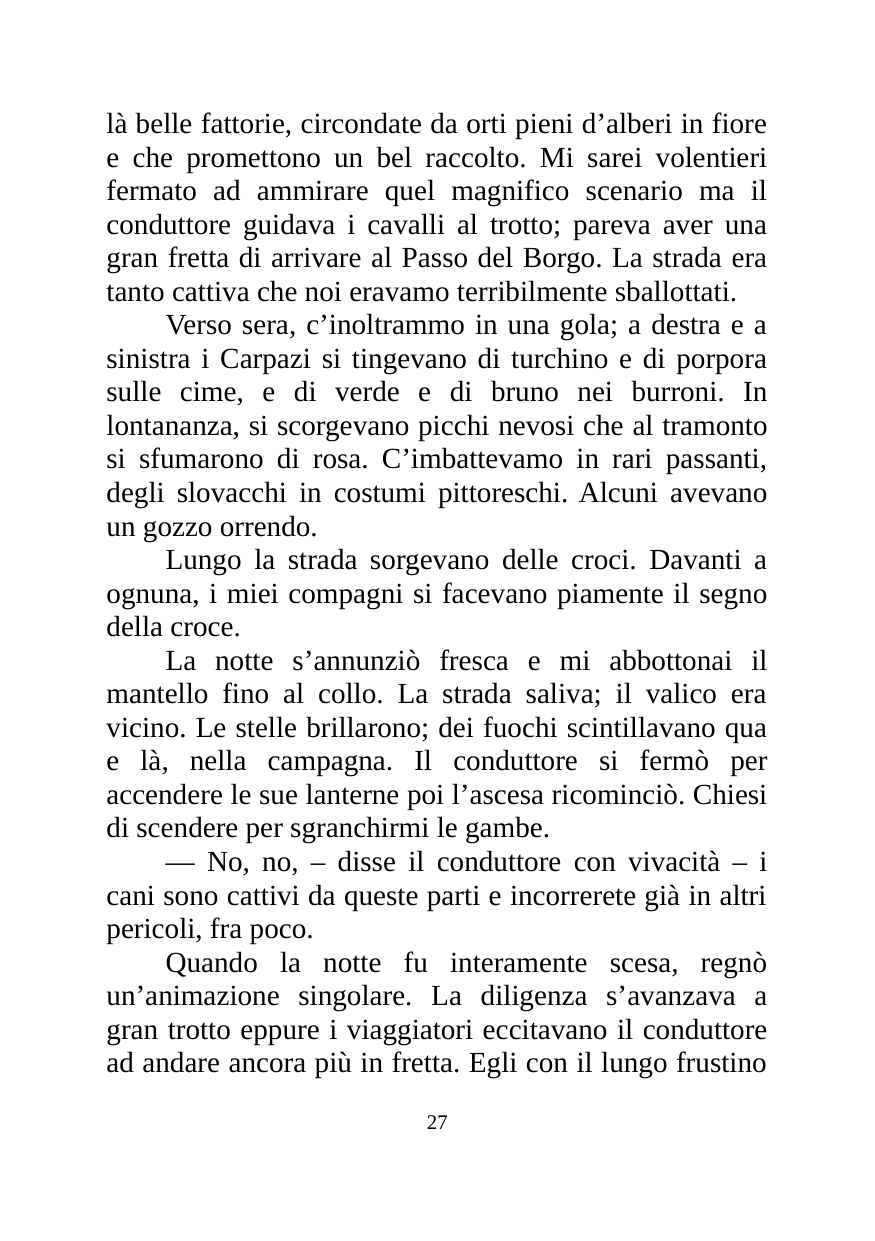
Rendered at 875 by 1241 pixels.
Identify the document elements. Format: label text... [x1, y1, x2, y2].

text — No, no, – disse il conduttore con vivacità – i cani sono cattivi da queste parti e incorrerete già in altri pericoli, fra poco. [106, 844, 768, 945]
text là belle fattorie, circondate da orti pieni d’alberi in fiore e che promettono un bel raccolto. Mi sarei volentieri fermato ad ammirare quel magnifico scenario ma il conduttore guidava i cavalli al trotto; pareva aver una gran fretta di arrivare al Passo del Borgo. La strada era tanto cattiva che noi eravamo terribilmente sballottati. [106, 106, 768, 307]
text Quando la notte fu interamente scesa, regnò un’animazione singolare. La diligenza s’avanzava a gran trotto eppure i viaggiatori eccitavano il conduttore ad andare ancora più in fretta. Egli con il lungo frustino [106, 945, 768, 1079]
text Lungo la strada sorgevano delle croci. Davanti a ognuna, i miei compagni si facevano piamente il segno della croce. [106, 542, 768, 643]
text La notte s’annunziò fresca e mi abbottonai il mantello fino al collo. La strada saliva; il valico era vicino. Le stelle brillarono; dei fuochi scintillavano qua e là, nella campagna. Il conduttore si fermò per accendere le sue lanterne poi l’ascesa ricominciò. Chiesi di scendere per sgranchirmi le gambe. [106, 643, 768, 844]
text Verso sera, c’inoltrammo in una gola; a destra e a sinistra i Carpazi si tingevano di turchino e di porpora sulle cime, e di verde e di bruno nei burroni. In lontananza, si scorgevano picchi nevosi che al tramonto si sfumarono di rosa. C’imbattevamo in rari passanti, degli slovacchi in costumi pittoreschi. Alcuni avevano un gozzo orrendo. [106, 307, 768, 542]
